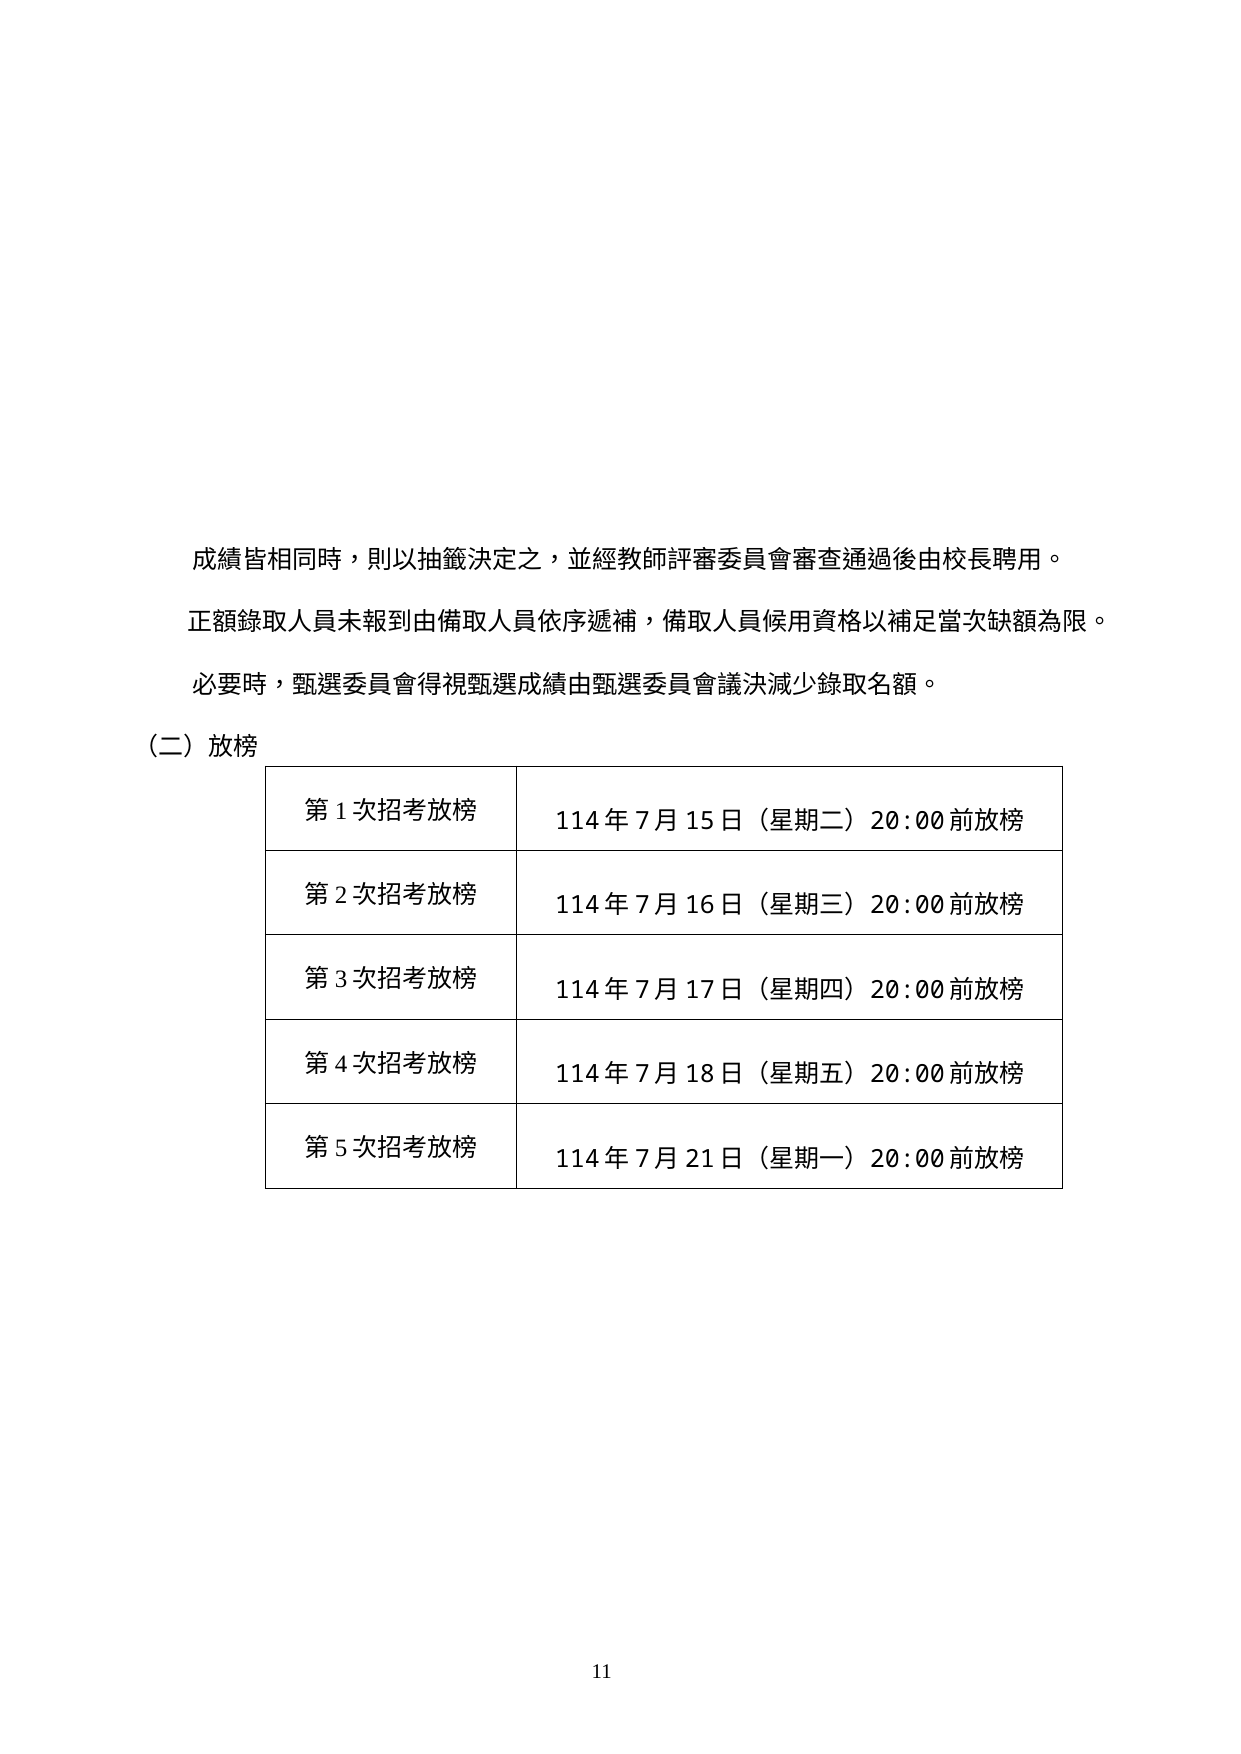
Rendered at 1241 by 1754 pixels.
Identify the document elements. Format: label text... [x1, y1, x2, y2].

table_cell 第2次招考放榜 [266, 851, 516, 934]
table_cell 114年7月21日（星期一）20:00前放榜 [517, 1104, 1062, 1187]
text 成績皆相同時，則以抽籤決定之，並經教師評審委員會審查通過後由校長聘用。 [162, 516, 1122, 578]
table_header 第1次招考放榜 [266, 767, 516, 850]
table_cell 第5次招考放榜 [266, 1104, 516, 1187]
table_cell 第3次招考放榜 [266, 935, 516, 1019]
table_cell 114年7月16日（星期三）20:00前放榜 [517, 851, 1062, 934]
table_cell 114年7月17日（星期四）20:00前放榜 [517, 935, 1062, 1019]
table_cell 114年7月18日（星期五）20:00前放榜 [517, 1020, 1062, 1103]
table_cell 第4次招考放榜 [266, 1020, 516, 1103]
text （二）放榜 [118, 703, 1122, 766]
text 正額錄取人員未報到由備取人員依序遞補，備取人員候用資格以補足當次缺額為限。必要時，甄選委員會得視甄選成績由甄選委員會議決減少錄取名額。 [162, 578, 1122, 703]
table_header 114年7月15日（星期二）20:00前放榜 [517, 767, 1062, 850]
